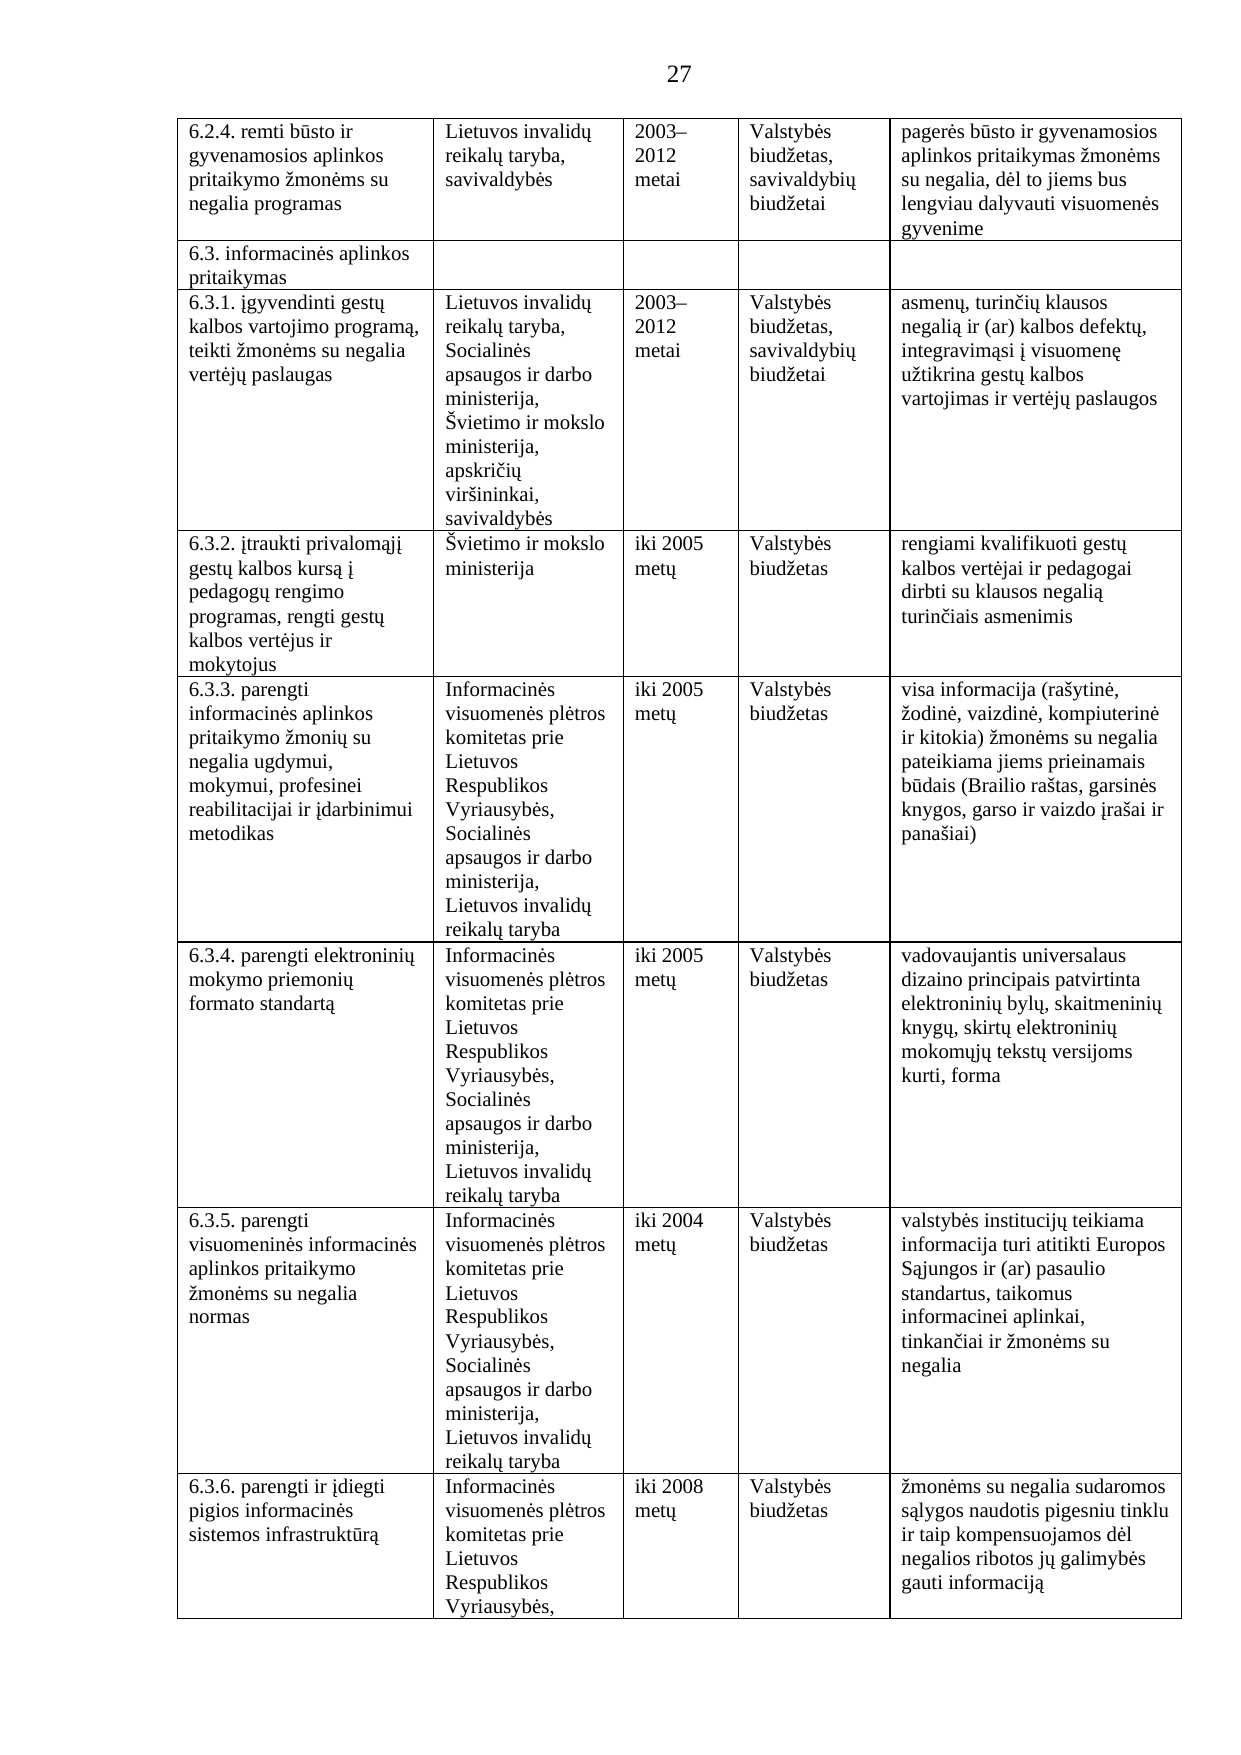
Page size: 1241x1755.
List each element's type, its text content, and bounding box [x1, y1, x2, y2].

table_cell 6.3.2. įtraukti privalomąjį gestų kalbos kursą į pedagogų rengimo programas, rengti gestų kalbos vertėjus ir mokytojus [178, 531, 433, 676]
table_cell asmenų, turinčių klausos negalią ir (ar) kalbos defektų, integravimąsi į visuomenę užtikrina gestų kalbos vartojimas ir vertėjų paslaugos [891, 290, 1181, 530]
table_cell pagerės būsto ir gyvenamosios aplinkos pritaikymas žmonėms su negalia, dėl to jiems bus lengviau dalyvauti visuomenės gyvenime [891, 119, 1181, 239]
table_cell Informacinės visuomenės plėtros komitetas prie Lietuvos Respublikos Vyriausybės, Socialinės apsaugos ir darbo ministerija, Lietuvos invalidų reikalų taryba [434, 1208, 623, 1473]
table_cell 2003–2012 metai [624, 119, 738, 239]
table_cell iki 2008 metų [624, 1474, 738, 1618]
table_cell 6.3.6. parengti ir įdiegti pigios informacinės sistemos infrastruktūrą [178, 1474, 433, 1618]
table_cell 6.3.5. parengti visuomeninės informacinės aplinkos pritaikymo žmonėms su negalia normas [178, 1208, 433, 1473]
table_cell Valstybės biudžetas [739, 1474, 889, 1618]
table_cell rengiami kvalifikuoti gestų kalbos vertėjai ir pedagogai dirbti su klausos negalią turinčiais asmenimis [891, 531, 1181, 676]
table_cell iki 2004 metų [624, 1208, 738, 1473]
table_cell 6.3.3. parengti informacinės aplinkos pritaikymo žmonių su negalia ugdymui, mokymui, profesinei reabilitacijai ir įdarbinimui metodikas [178, 677, 433, 941]
table_cell iki 2005 metų [624, 677, 738, 941]
table_cell iki 2005 metų [624, 531, 738, 676]
table_cell 6.3. informacinės aplinkos pritaikymas [178, 241, 433, 289]
table_cell iki 2005 metų [624, 943, 738, 1207]
table_cell Švietimo ir mokslo ministerija [434, 531, 623, 676]
table_cell Informacinės visuomenės plėtros komitetas prie Lietuvos Respublikos Vyriausybės, Socialinės apsaugos ir darbo ministerija, Lietuvos invalidų reikalų taryba [434, 943, 623, 1207]
table_cell Valstybės biudžetas [739, 677, 889, 941]
table_cell [624, 241, 738, 289]
table_cell Valstybės biudžetas, savivaldybių biudžetai [739, 290, 889, 530]
table_cell vadovaujantis universalaus dizaino principais patvirtinta elektroninių bylų, skaitmeninių knygų, skirtų elektroninių mokomųjų tekstų versijoms kurti, forma [891, 943, 1181, 1207]
table_cell 6.3.1. įgyvendinti gestų kalbos vartojimo programą, teikti žmonėms su negalia vertėjų paslaugas [178, 290, 433, 530]
table_cell 6.3.4. parengti elektroninių mokymo priemonių formato standartą [178, 943, 433, 1207]
table_cell valstybės institucijų teikiama informacija turi atitikti Europos Sąjungos ir (ar) pasaulio standartus, taikomus informacinei aplinkai, tinkančiai ir žmonėms su negalia [891, 1208, 1181, 1473]
table_cell [434, 241, 623, 289]
table_cell Valstybės biudžetas [739, 531, 889, 676]
table_cell Informacinės visuomenės plėtros komitetas prie Lietuvos Respublikos Vyriausybės, [434, 1474, 623, 1618]
table_cell Lietuvos invalidų reikalų taryba, savivaldybės [434, 119, 623, 239]
table_cell 6.2.4. remti būsto ir gyvenamosios aplinkos pritaikymo žmonėms su negalia programas [178, 119, 433, 239]
table_cell 2003–2012 metai [624, 290, 738, 530]
table_cell Valstybės biudžetas [739, 943, 889, 1207]
table_cell visa informacija (rašytinė, žodinė, vaizdinė, kompiuterinė ir kitokia) žmonėms su negalia pateikiama jiems prieinamais būdais (Brailio raštas, garsinės knygos, garso ir vaizdo įrašai ir panašiai) [891, 677, 1181, 941]
table_cell Informacinės visuomenės plėtros komitetas prie Lietuvos Respublikos Vyriausybės, Socialinės apsaugos ir darbo ministerija, Lietuvos invalidų reikalų taryba [434, 677, 623, 941]
table_cell Valstybės biudžetas, savivaldybių biudžetai [739, 119, 889, 239]
table_cell Valstybės biudžetas [739, 1208, 889, 1473]
table_cell [739, 241, 889, 289]
table_cell Lietuvos invalidų reikalų taryba, Socialinės apsaugos ir darbo ministerija, Švietimo ir mokslo ministerija, apskričių viršininkai, savivaldybės [434, 290, 623, 530]
table_cell [891, 241, 1181, 289]
table_cell žmonėms su negalia sudaromos sąlygos naudotis pigesniu tinklu ir taip kompensuojamos dėl negalios ribotos jų galimybės gauti informaciją [891, 1474, 1181, 1618]
